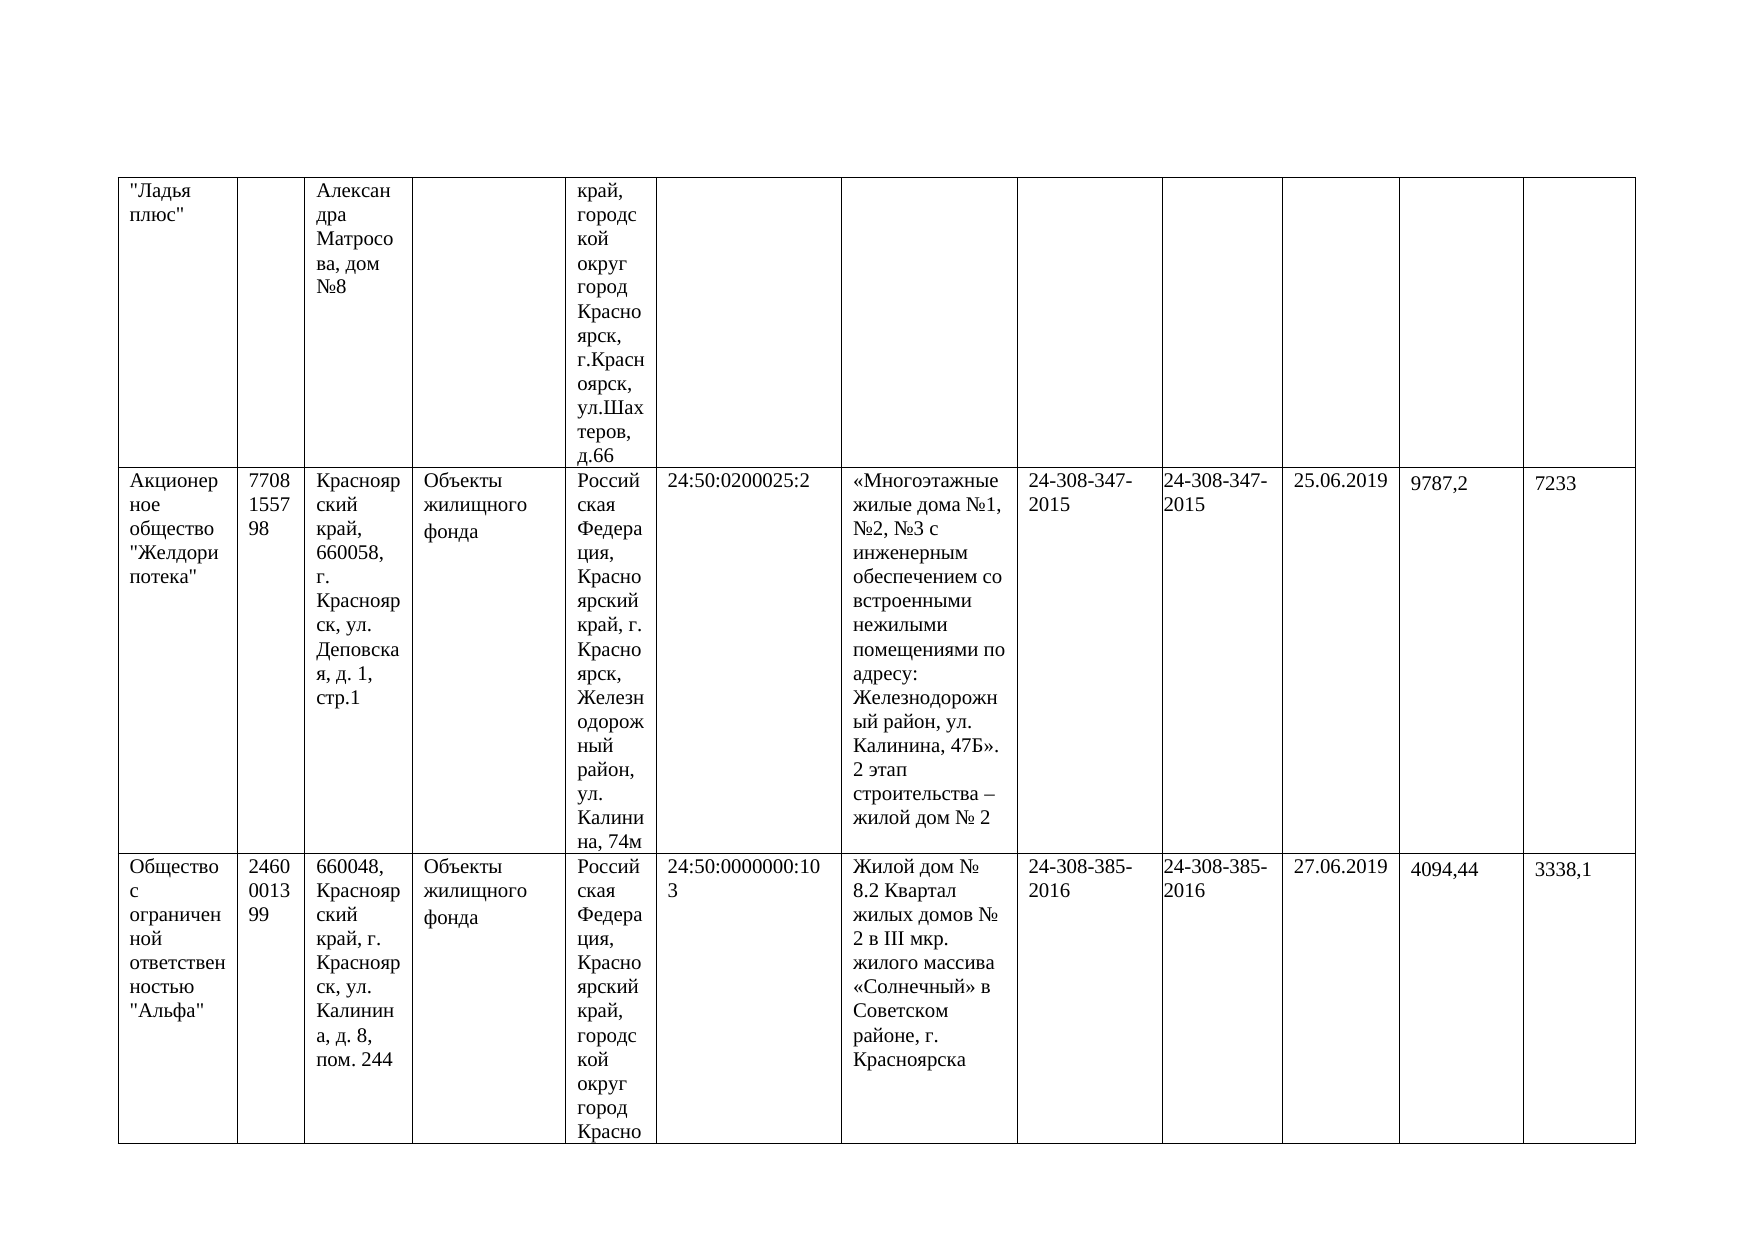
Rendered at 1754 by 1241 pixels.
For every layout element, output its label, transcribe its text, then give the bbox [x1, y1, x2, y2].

table_cell «Многоэтажные жилые дома №1, №2, №3 с инженерным обеспечением со встроенными нежилыми помещениями по адресу: Железнодорожный район, ул. Калинина, 47Б». 2 этап строительства – жилой дом № 2 [842, 468, 1017, 853]
table_cell Объекты жилищного фонда [413, 468, 565, 853]
table_cell 24-308-385-2016 [1163, 854, 1282, 1143]
table_cell Александра Матросова, дом №8 [305, 178, 412, 467]
table_cell [657, 178, 841, 467]
table_cell 660048, Красноярский край, г. Красноярск, ул. Калинина, д. 8, пом. 244 [305, 854, 412, 1143]
table_cell "Ладья плюс" [119, 178, 237, 467]
table_cell [1018, 178, 1162, 467]
table_cell [413, 178, 565, 467]
table_cell 25.06.2019 [1283, 468, 1399, 853]
table_cell [1163, 178, 1282, 467]
table_cell 24:50:0000000:103 [657, 854, 841, 1143]
table_cell 24-308-385-2016 [1018, 854, 1162, 1143]
table_cell [1524, 178, 1635, 467]
table_cell 2460001399 [238, 854, 304, 1143]
table_cell 3338,1 [1524, 854, 1635, 1143]
table_cell 27.06.2019 [1283, 854, 1399, 1143]
table_cell 7708155798 [238, 468, 304, 853]
table_cell Жилой дом № 8.2 Квартал жилых домов № 2 в III мкр. жилого массива «Солнечный» в Советском районе, г. Красноярска [842, 854, 1017, 1143]
table_cell [238, 178, 304, 467]
table_cell 24-308-347-2015 [1163, 468, 1282, 853]
table_cell Российская Федерация, Красноярский край, городской округ город Красно [566, 854, 656, 1143]
table_cell 9787,2 [1400, 468, 1523, 853]
table_cell [842, 178, 1017, 467]
table_cell Российская Федерация, Красноярский край, г. Красноярск, Железнодорожный район, ул. Калинина, 74м [566, 468, 656, 853]
table_cell Общество с ограниченной ответственностью "Альфа" [119, 854, 237, 1143]
table_cell [1400, 178, 1523, 467]
table_cell Объекты жилищного фонда [413, 854, 565, 1143]
table_cell Красноярский край, 660058, г. Красноярск, ул. Деповская, д. 1, стр.1 [305, 468, 412, 853]
table_cell 24-308-347-2015 [1018, 468, 1162, 853]
table_cell 7233 [1524, 468, 1635, 853]
table_cell край, городской округ город Красноярск, г.Красноярск, ул.Шахтеров, д.66 [566, 178, 656, 467]
table_cell 4094,44 [1400, 854, 1523, 1143]
table_cell Акционерное общество "Желдорипотека" [119, 468, 237, 853]
table_cell 24:50:0200025:2 [657, 468, 841, 853]
table_cell [1283, 178, 1399, 467]
